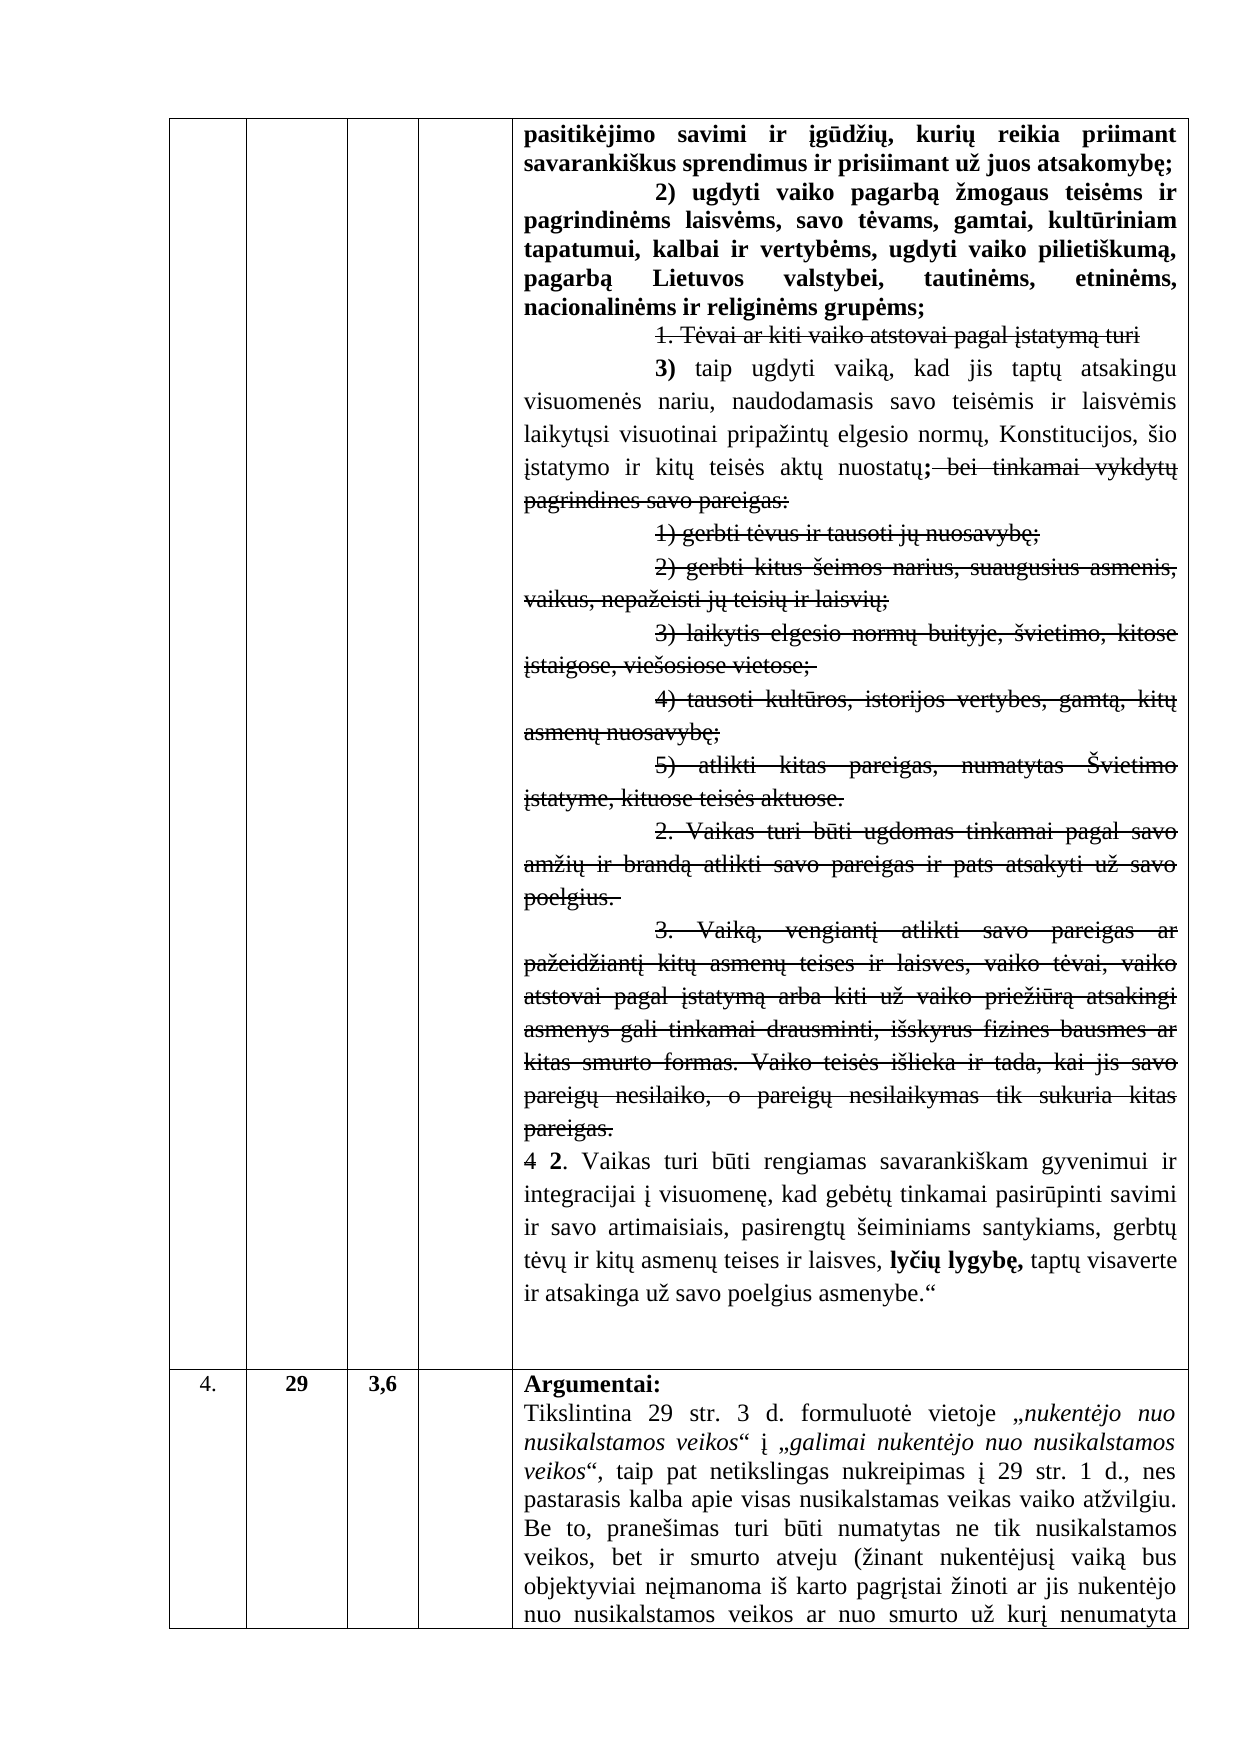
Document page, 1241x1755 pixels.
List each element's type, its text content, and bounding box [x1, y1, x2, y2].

table_cell 3,6 [348, 1370, 418, 1628]
table_cell Argumentai: Tikslintina 29 str. 3 d. formuluotė vietoje „nukentėjo nuo nusikalstamos veikos“ į „galimai nukentėjo nuo nusikalstamos veikos“, taip pat netikslingas nukreipimas į 29 str. 1 d., nes pastarasis kalba apie visas nusikalstamas veikas vaiko atžvilgiu. Be to, pranešimas turi būti numatytas ne tik nusikalstamos veikos, bet ir smurto atveju (žinant nukentėjusį vaiką bus objektyviai neįmanoma iš karto pagrįstai žinoti ar jis nukentėjo nuo nusikalstamos veikos ar nuo smurto už kurį nenumatyta [513, 1370, 1188, 1628]
table_cell [419, 119, 512, 1368]
table_cell 4. [170, 1370, 246, 1628]
table_cell [348, 119, 418, 1368]
table_cell 29 [247, 1370, 347, 1628]
table_cell [419, 1370, 512, 1628]
table_cell [247, 119, 347, 1368]
table_cell pasitikėjimo savimi ir įgūdžių, kurių reikia priimant savarankiškus sprendimus ir prisiimant už juos atsakomybę; 2) ugdyti vaiko pagarbą žmogaus teisėms ir pagrindinėms laisvėms, savo tėvams, gamtai, kultūriniam tapatumui, kalbai ir vertybėms, ugdyti vaiko pilietiškumą, pagarbą Lietuvos valstybei, tautinėms, etninėms, nacionalinėms ir religinėms grupėms; 1. Tėvai ar kiti vaiko atstovai pagal įstatymą turi 3) taip ugdyti vaiką, kad jis taptų atsakingu visuomenės nariu, naudodamasis savo teisėmis ir laisvėmis laikytųsi visuotinai pripažintų elgesio normų, Konstitucijos, šio įstatymo ir kitų teisės aktų nuostatų; bei tinkamai vykdytų pagrindines savo pareigas: 1) gerbti tėvus ir tausoti jų nuosavybę; 2) gerbti kitus šeimos narius, suaugusius asmenis, vaikus, nepažeisti jų teisių ir laisvių; 3) laikytis elgesio normų buityje, švietimo, kitose įstaigose, viešosiose vietose; 4) tausoti kultūros, istorijos vertybes, gamtą, kitų asmenų nuosavybę; 5) atlikti kitas pareigas, numatytas Švietimo įstatyme, kituose teisės aktuose. 2. Vaikas turi būti ugdomas tinkamai pagal savo amžių ir brandą atlikti savo pareigas ir pats atsakyti už savo poelgius. 3. Vaiką, vengiantį atlikti savo pareigas ar pažeidžiantį kitų asmenų teises ir laisves, vaiko tėvai, vaiko atstovai pagal įstatymą arba kiti už vaiko priežiūrą atsakingi asmenys gali tinkamai drausminti, išskyrus fizines bausmes ar kitas smurto formas. Vaiko teisės išlieka ir tada, kai jis savo pareigų nesilaiko, o pareigų nesilaikymas tik sukuria kitas pareigas. 4 2. Vaikas turi būti rengiamas savarankiškam gyvenimui ir integracijai į visuomenę, kad gebėtų tinkamai pasirūpinti savimi ir savo artimaisiais, pasirengtų šeiminiams santykiams, gerbtų tėvų ir kitų asmenų teises ir laisves, lyčių lygybę, taptų visaverte ir atsakinga už savo poelgius asmenybe.“ [513, 119, 1188, 1368]
table_cell [170, 119, 246, 1368]
